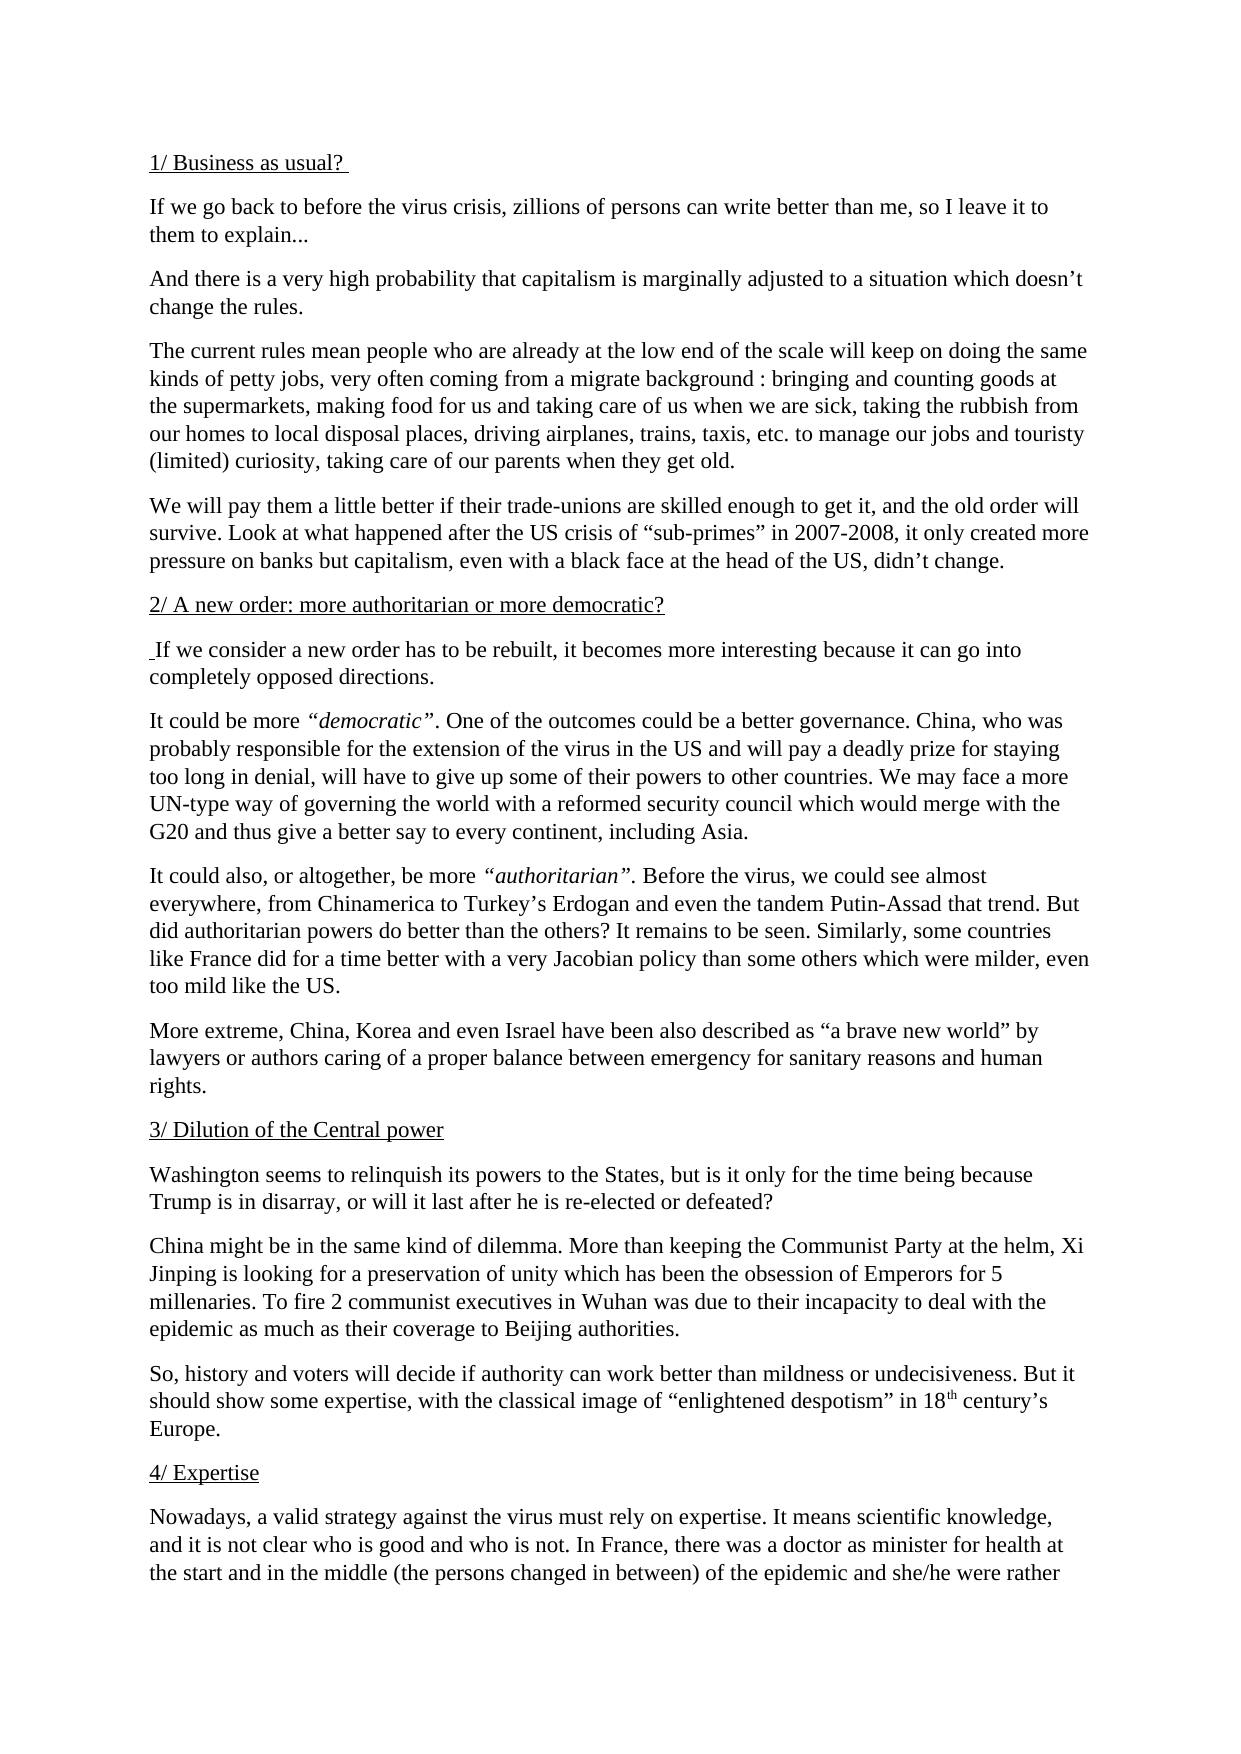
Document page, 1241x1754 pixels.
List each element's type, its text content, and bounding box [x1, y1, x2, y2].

table_header 1/ Business as usual? If we go back to before the virus crisis, zillions of persons can write better than me, so I leave it to them to explain... And there is a very high probability that capitalism is marginally adjusted to a situation which doesn’t change the rules. The current rules mean people who are already at the low end of the scale will keep on doing the same kinds of petty jobs, very often coming from a migrate background : bringing and counting goods at the supermarkets, making food for us and taking care of us when we are sick, taking the rubbish from our homes to local disposal places, driving airplanes, trains, taxis, etc. to manage our jobs and touristy (limited) curiosity, taking care of our parents when they get old. We will pay them a little better if their trade-unions are skilled enough to get it, and the old order will survive. Look at what happened after the US crisis of “sub-primes” in 2007-2008, it only created more pressure on banks but capitalism, even with a black face at the head of the US, didn’t change. 2/ A new order: more authoritarian or more democratic? If we consider a new order has to be rebuilt, it becomes more interesting because it can go into completely opposed directions. It could be more “democratic”. One of the outcomes could be a better governance. China, who was probably responsible for the extension of the virus in the US and will pay a deadly prize for staying too long in denial, will have to give up some of their powers to other countries. We may face a more UN-type way of governing the world with a reformed security council which would merge with the G20 and thus give a better say to every continent, including Asia. It could also, or altogether, be more “authoritarian”. Before the virus, we could see almost everywhere, from Chinamerica to Turkey’s Erdogan and even the tandem Putin-Assad that trend. But did authoritarian powers do better than the others? It remains to be seen. Similarly, some countries like France did for a time better with a very Jacobian policy than some others which were milder, even too mild like the US. More extreme, China, Korea and even Israel have been also described as “a brave new world” by lawyers or authors caring of a proper balance between emergency for sanitary reasons and human rights. 3/ Dilution of the Central power Washington seems to relinquish its powers to the States, but is it only for the time being because Trump is in disarray, or will it last after he is re-elected or defeated? China might be in the same kind of dilemma. More than keeping the Communist Party at the helm, Xi Jinping is looking for a preservation of unity which has been the obsession of Emperors for 5 millenaries. To fire 2 communist executives in Wuhan was due to their incapacity to deal with the epidemic as much as their coverage to Beijing authorities. So, history and voters will decide if authority can work better than mildness or undecisiveness. But it should show some expertise, with the classical image of “enlightened despotism” in 18th century’s Europe. 4/ Expertise Nowadays, a valid strategy against the virus must rely on expertise. It means scientific knowledge, and it is not clear who is good and who is not. In France, there was a doctor as minister for health at the start and in the middle (the persons changed in between) of the epidemic and she/he were rather [148, 148, 1093, 1586]
